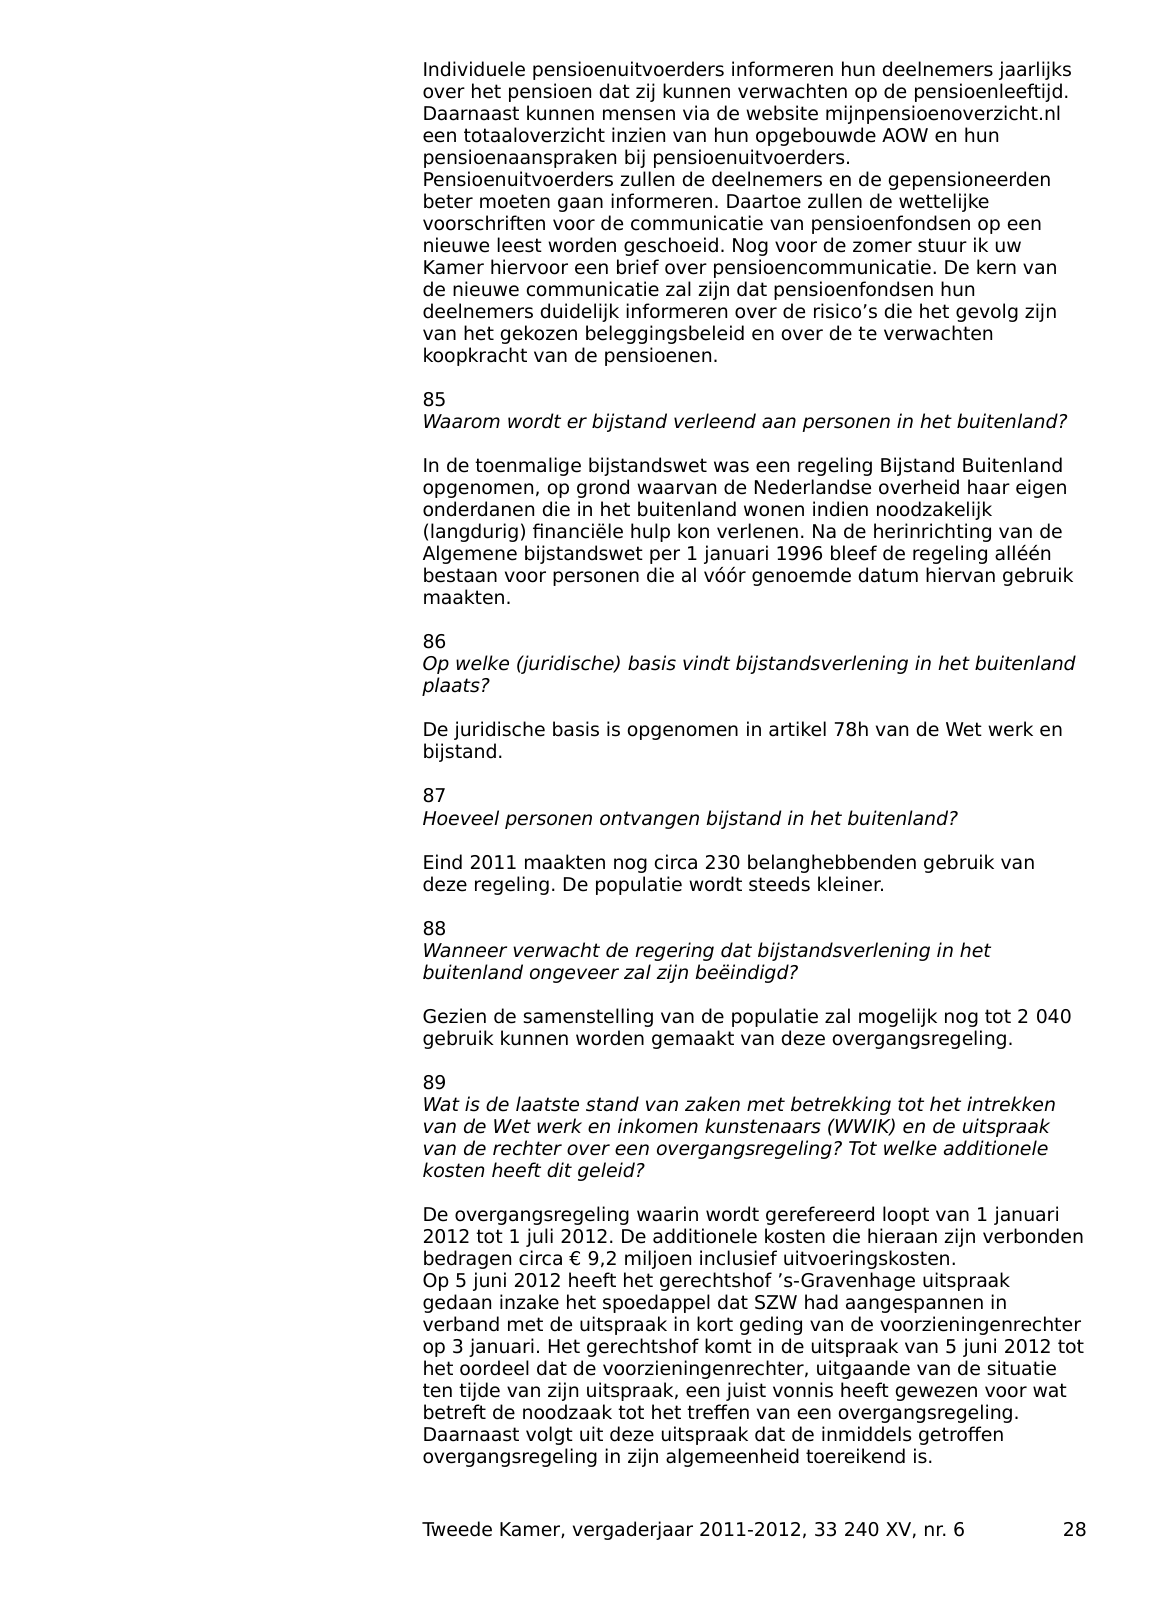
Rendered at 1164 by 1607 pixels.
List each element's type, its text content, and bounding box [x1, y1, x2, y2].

text 86 [422, 631, 1087, 653]
text Pensioenuitvoerders zullen de deelnemers en de gepensioneerden beter moeten gaan informeren. Daartoe zullen de wettelijke voorschriften voor de communicatie van pensioenfondsen op een nieuwe leest worden geschoeid. Nog voor de zomer stuur ik uw Kamer hiervoor een brief over pensioencommunicatie. De kern van de nieuwe communicatie zal zijn dat pensioenfondsen hun deelnemers duidelijk informeren over de risico’s die het gevolg zijn van het gekozen beleggingsbeleid en over de te verwachten koopkracht van de pensioenen. [422, 169, 1087, 367]
text Gezien de samenstelling van de populatie zal mogelijk nog tot 2 040 gebruik kunnen worden gemaakt van deze overgangsregeling. [422, 1006, 1087, 1050]
text De juridische basis is opgenomen in artikel 78h van de Wet werk en bijstand. [422, 719, 1087, 763]
text In de toenmalige bijstandswet was een regeling Bijstand Buitenland opgenomen, op grond waarvan de Nederlandse overheid haar eigen onderdanen die in het buitenland wonen indien noodzakelijk (langdurig) financiële hulp kon verlenen. Na de herinrichting van de Algemene bijstandswet per 1 januari 1996 bleef de regeling alléén bestaan voor personen die al vóór genoemde datum hiervan gebruik maakten. [422, 455, 1087, 609]
text 89 [422, 1072, 1087, 1094]
text 87 [422, 785, 1087, 807]
text Wanneer verwacht de regering dat bijstandsverlening in het buitenland ongeveer zal zijn beëindigd? [422, 940, 1087, 984]
text 88 [422, 918, 1087, 940]
text Individuele pensioenuitvoerders informeren hun deelnemers jaarlijks over het pensioen dat zij kunnen verwachten op de pensioenleeftijd. Daarnaast kunnen mensen via de website mijnpensioenoverzicht.nl een totaaloverzicht inzien van hun opgebouwde AOW en hun pensioenaanspraken bij pensioenuitvoerders. [422, 59, 1087, 169]
text De overgangsregeling waarin wordt gerefereerd loopt van 1 januari 2012 tot 1 juli 2012. De additionele kosten die hieraan zijn verbonden bedragen circa € 9,2 miljoen inclusief uitvoeringskosten. [422, 1204, 1087, 1270]
text Wat is de laatste stand van zaken met betrekking tot het intrekken van de Wet werk en inkomen kunstenaars (WWIK) en de uitspraak van de rechter over een overgangsregeling? Tot welke additionele kosten heeft dit geleid? [422, 1094, 1087, 1182]
text Op welke (juridische) basis vindt bijstandsverlening in het buitenland plaats? [422, 653, 1087, 697]
text Eind 2011 maakten nog circa 230 belanghebbenden gebruik van deze regeling. De populatie wordt steeds kleiner. [422, 852, 1087, 896]
text Waarom wordt er bijstand verleend aan personen in het buitenland? [422, 411, 1087, 433]
text Hoeveel personen ontvangen bijstand in het buitenland? [422, 807, 1087, 829]
text Op 5 juni 2012 heeft het gerechtshof ’s-Gravenhage uitspraak gedaan inzake het spoedappel dat SZW had aangespannen in verband met de uitspraak in kort geding van de voorzieningenrechter op 3 januari. Het gerechtshof komt in de uitspraak van 5 juni 2012 tot het oordeel dat de voorzieningenrechter, uitgaande van de situatie ten tijde van zijn uitspraak, een juist vonnis heeft gewezen voor wat betreft de noodzaak tot het treffen van een overgangsregeling. Daarnaast volgt uit deze uitspraak dat de inmiddels getroffen overgangsregeling in zijn algemeenheid toereikend is. [422, 1270, 1087, 1468]
text 85 [422, 389, 1087, 411]
